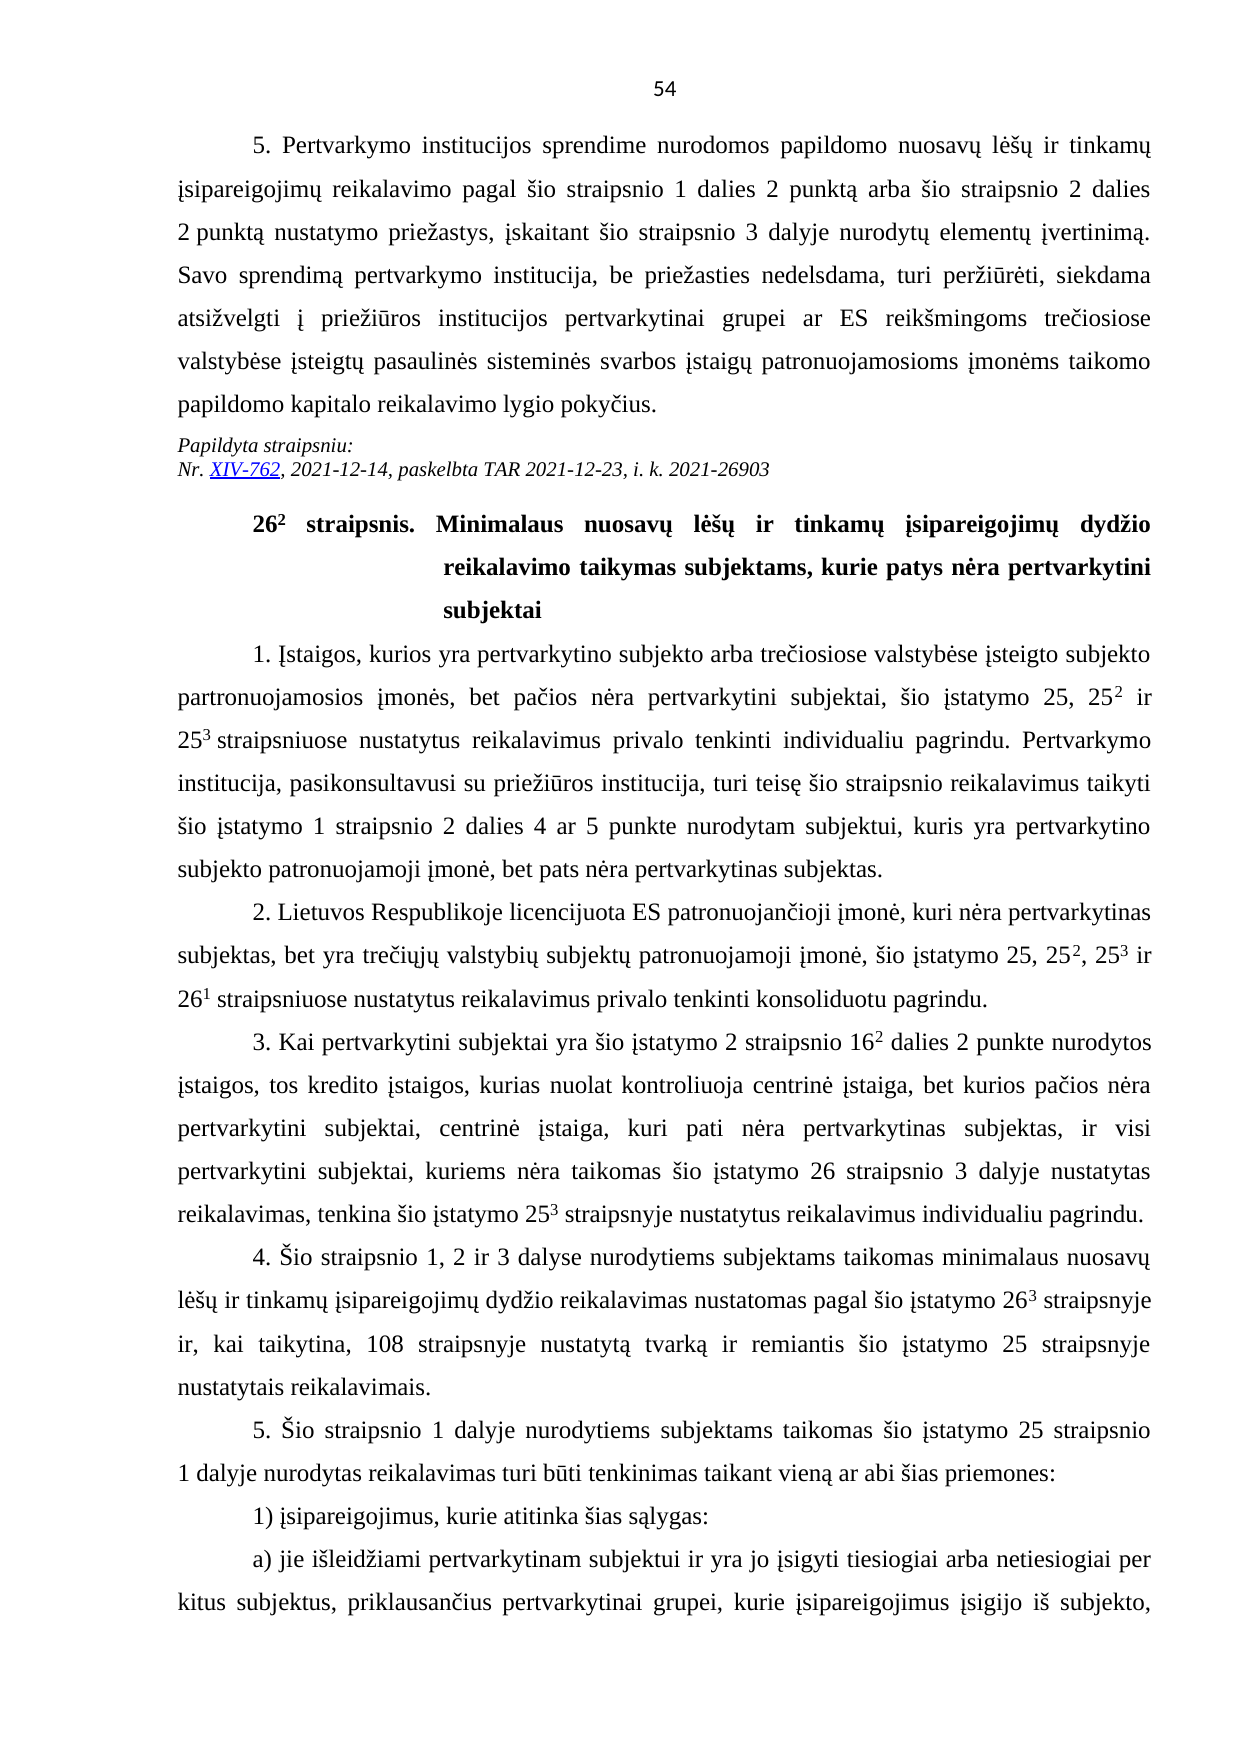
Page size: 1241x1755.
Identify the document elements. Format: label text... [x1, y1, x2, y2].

text Nr. XIV-762, 2021-12-14, paskelbta TAR 2021-12-23, i. k. 2021-26903 [177, 457, 1152, 481]
text 1) įsipareigojimus, kurie atitinka šias sąlygas: [177, 1501, 1152, 1530]
text a) jie išleidžiami pertvarkytinam subjektui ir yra jo įsigyti tiesiogiai arba netiesiogiai per kitus subjektus, priklausančius pertvarkytinai grupei, kurie įsipareigojimus įsigijo iš subjekto, [177, 1544, 1152, 1616]
text 262 straipsnis. Minimalaus nuosavų lėšų ir tinkamų įsipareigojimų dydžio reikalavimo taikymas subjektams, kurie patys nėra pertvarkytini subjektai [252, 509, 1152, 624]
text 1. Įstaigos, kurios yra pertvarkytino subjekto arba trečiosiose valstybėse įsteigto subjekto partronuojamosios įmonės, bet pačios nėra pertvarkytini subjektai, šio įstatymo 25, 252 ir 253 straipsniuose nustatytus reikalavimus privalo tenkinti individualiu pagrindu. Pertvarkymo institucija, pasikonsultavusi su priežiūros institucija, turi teisę šio straipsnio reikalavimus taikyti šio įstatymo 1 straipsnio 2 dalies 4 ar 5 punkte nurodytam subjektui, kuris yra pertvarkytino subjekto patronuojamoji įmonė, bet pats nėra pertvarkytinas subjektas. [177, 639, 1152, 883]
text 2. Lietuvos Respublikoje licencijuota ES patronuojančioji įmonė, kuri nėra pertvarkytinas subjektas, bet yra trečiųjų valstybių subjektų patronuojamoji įmonė, šio įstatymo 25, 252, 253 ir 261 straipsniuose nustatytus reikalavimus privalo tenkinti konsoliduotu pagrindu. [177, 897, 1152, 1012]
text 5. Šio straipsnio 1 dalyje nurodytiems subjektams taikomas šio įstatymo 25 straipsnio 1 dalyje nurodytas reikalavimas turi būti tenkinimas taikant vieną ar abi šias priemones: [177, 1415, 1152, 1487]
text 5. Pertvarkymo institucijos sprendime nurodomos papildomo nuosavų lėšų ir tinkamų įsipareigojimų reikalavimo pagal šio straipsnio 1 dalies 2 punktą arba šio straipsnio 2 dalies 2 punktą nustatymo priežastys, įskaitant šio straipsnio 3 dalyje nurodytų elementų įvertinimą. Savo sprendimą pertvarkymo institucija, be priežasties nedelsdama, turi peržiūrėti, siekdama atsižvelgti į priežiūros institucijos pertvarkytinai grupei ar ES reikšmingoms trečiosiose valstybėse įsteigtų pasaulinės sisteminės svarbos įstaigų patronuojamosioms įmonėms taikomo papildomo kapitalo reikalavimo lygio pokyčius. [177, 131, 1152, 418]
text 4. Šio straipsnio 1, 2 ir 3 dalyse nurodytiems subjektams taikomas minimalaus nuosavų lėšų ir tinkamų įsipareigojimų dydžio reikalavimas nustatomas pagal šio įstatymo 263 straipsnyje ir, kai taikytina, 108 straipsnyje nustatytą tvarką ir remiantis šio įstatymo 25 straipsnyje nustatytais reikalavimais. [177, 1242, 1152, 1401]
text 3. Kai pertvarkytini subjektai yra šio įstatymo 2 straipsnio 162 dalies 2 punkte nurodytos įstaigos, tos kredito įstaigos, kurias nuolat kontroliuoja centrinė įstaiga, bet kurios pačios nėra pertvarkytini subjektai, centrinė įstaiga, kuri pati nėra pertvarkytinas subjektas, ir visi pertvarkytini subjektai, kuriems nėra taikomas šio įstatymo 26 straipsnio 3 dalyje nustatytas reikalavimas, tenkina šio įstatymo 253 straipsnyje nustatytus reikalavimus individualiu pagrindu. [177, 1027, 1152, 1228]
text Papildyta straipsniu: [177, 432, 1152, 457]
